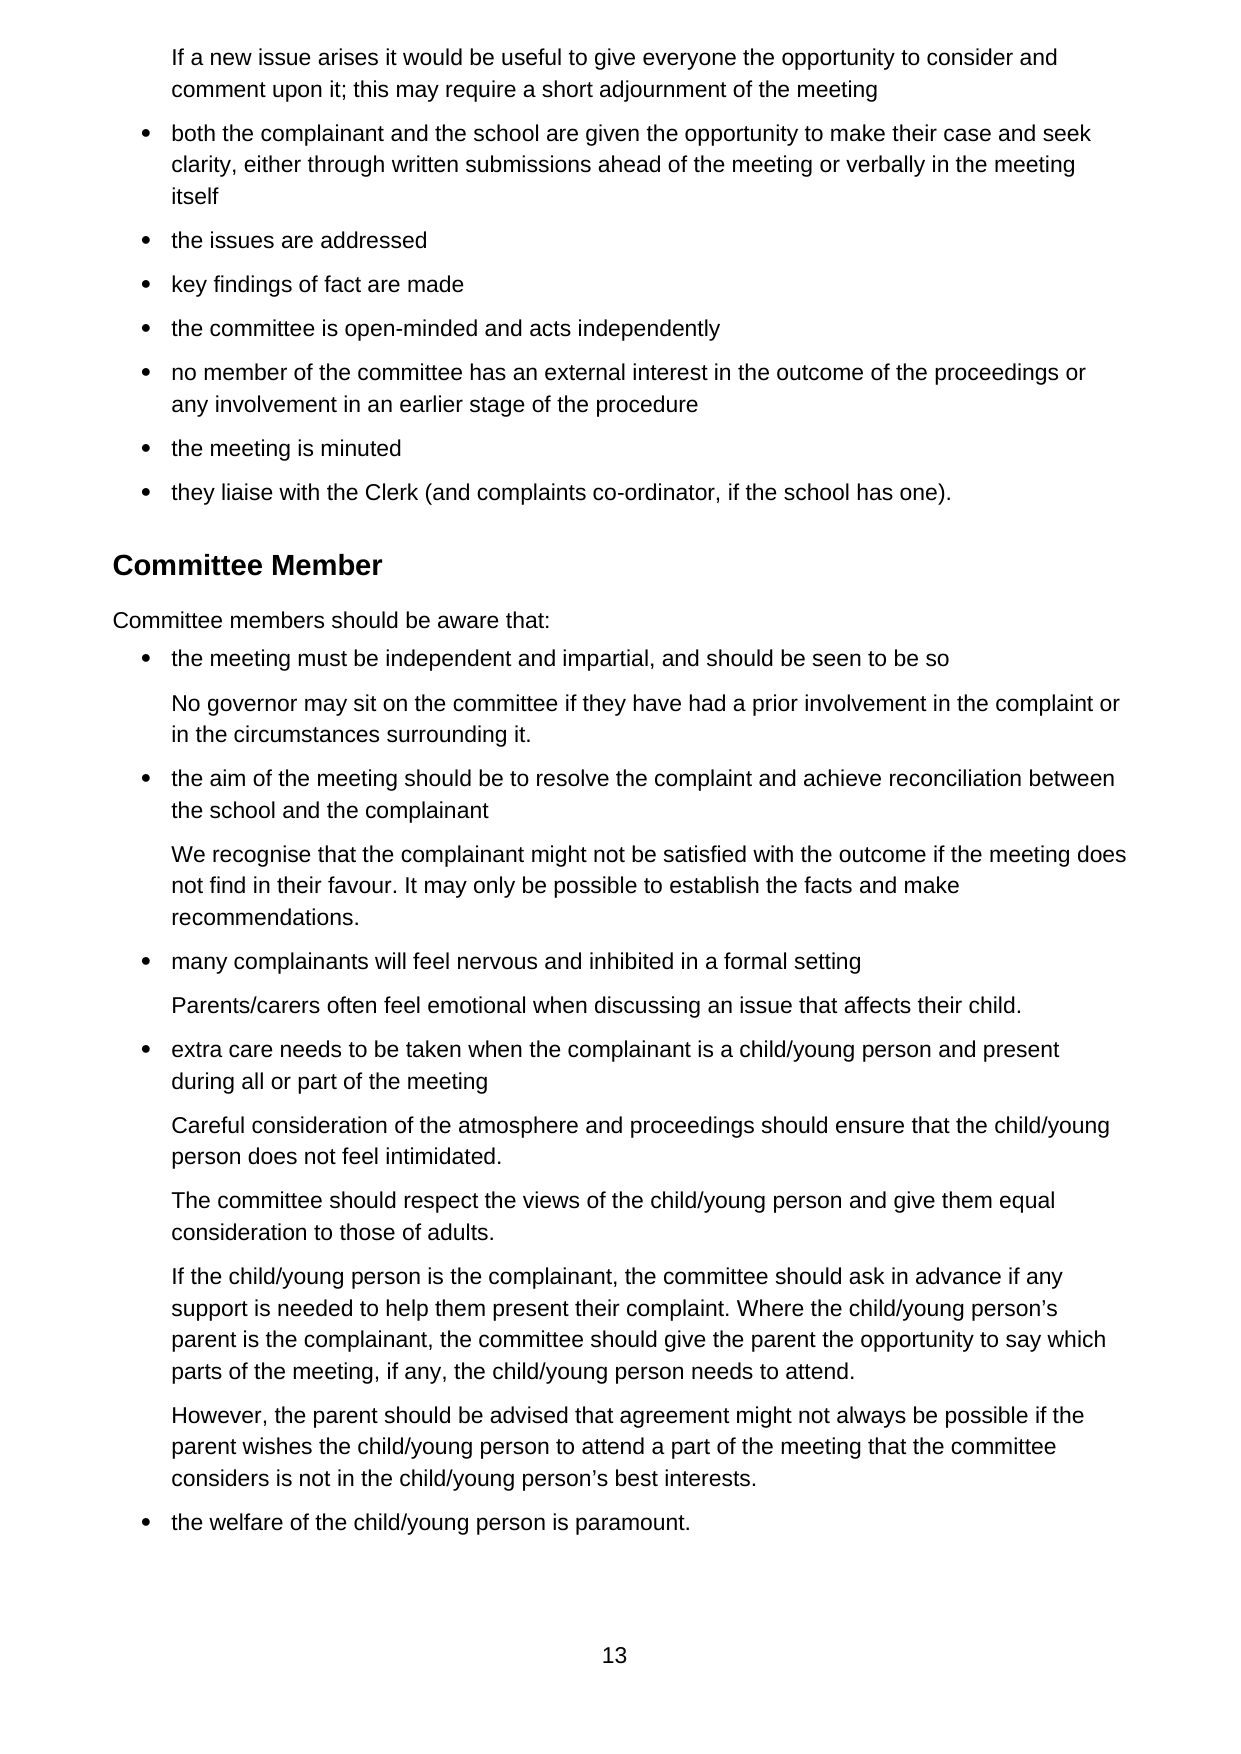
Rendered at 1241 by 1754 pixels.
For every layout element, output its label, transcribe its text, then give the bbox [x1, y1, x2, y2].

text If the child/young person is the complainant, the committee should ask in advance if any support is needed to help them present their complaint. Where the child/young person’s parent is the complainant, the committee should give the parent the opportunity to say which parts of the meeting, if any, the child/young person needs to attend. [171, 1263, 1128, 1384]
text The committee should respect the views of the child/young person and give them equal consideration to those of adults. [171, 1187, 1128, 1245]
list the issues are addressed [142, 227, 1128, 253]
text Parents/carers often feel emotional when discussing an issue that affects their child. [171, 992, 1128, 1018]
list the meeting is minuted [142, 435, 1128, 461]
text Careful consideration of the atmosphere and proceedings should ensure that the child/young person does not feel intimidated. [171, 1112, 1128, 1169]
list the welfare of the child/young person is paramount. [142, 1509, 1128, 1535]
subtitle Committee Member [112, 548, 1128, 582]
text However, the parent should be advised that agreement might not always be possible if the parent wishes the child/young person to attend a part of the meeting that the committee considers is not in the child/young person’s best interests. [171, 1402, 1128, 1491]
list the meeting must be independent and impartial, and should be seen to be so [142, 645, 1128, 672]
list key findings of fact are made [142, 271, 1128, 297]
list the committee is open-minded and acts independently [142, 315, 1128, 342]
list many complainants will feel nervous and inhibited in a formal setting [142, 948, 1128, 974]
text No governor may sit on the committee if they have had a prior involvement in the complaint or in the circumstances surrounding it. [171, 689, 1128, 747]
list they liaise with the Clerk (and complaints co-ordinator, if the school has one). [142, 479, 1128, 505]
text If a new issue arises it would be useful to give everyone the opportunity to consider and comment upon it; this may require a short adjournment of the meeting [171, 44, 1128, 102]
list no member of the committee has an external interest in the outcome of the proceedings or any involvement in an earlier stage of the procedure [142, 359, 1128, 417]
list the aim of the meeting should be to resolve the complaint and achieve reconciliation between the school and the complainant [142, 765, 1128, 823]
list extra care needs to be taken when the complainant is a child/young person and present during all or part of the meeting [142, 1036, 1128, 1094]
list both the complainant and the school are given the opportunity to make their case and seek clarity, either through written submissions ahead of the meeting or verbally in the meeting itself [142, 120, 1128, 209]
text We recognise that the complainant might not be satisfied with the outcome if the meeting does not find in their favour. It may only be possible to establish the facts and make recommendations. [171, 841, 1128, 930]
text Committee members should be aware that: [112, 607, 1128, 633]
